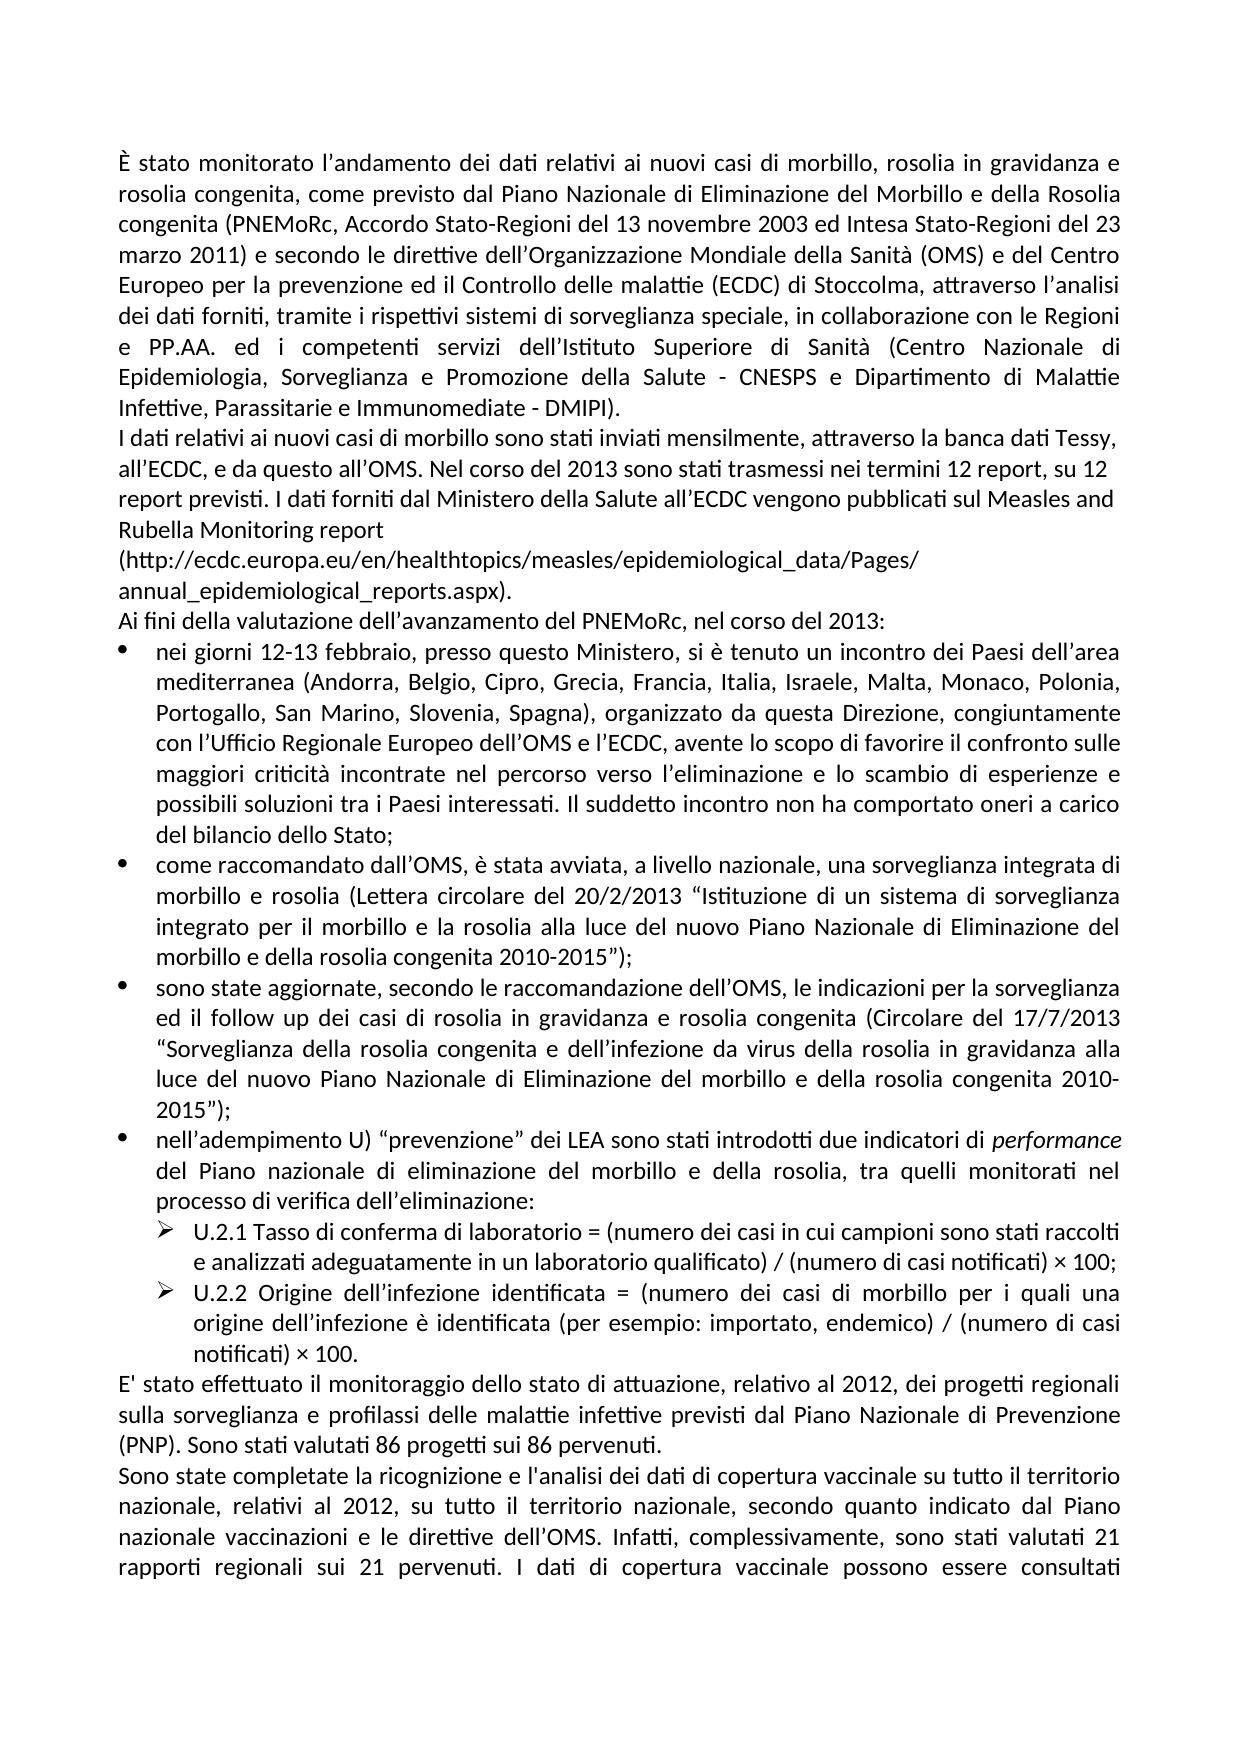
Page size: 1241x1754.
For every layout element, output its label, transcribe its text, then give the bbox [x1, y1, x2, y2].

text Sono state completate la ricognizione e l'analisi dei dati di copertura vaccinale su tutto il territorio nazionale, relativi al 2012, su tutto il territorio nazionale, secondo quanto indicato dal Piano nazionale vaccinazioni e le direttive dell’OMS. Infatti, complessivamente, sono stati valutati 21 rapporti regionali sui 21 pervenuti. I dati di copertura vaccinale possono essere consultati [118, 1460, 1122, 1582]
list sono state aggiornate, secondo le raccomandazione dell’OMS, le indicazioni per la sorveglianza ed il follow up dei casi di rosolia in gravidanza e rosolia congenita (Circolare del 17/7/2013 “Sorveglianza della rosolia congenita e dell’infezione da virus della rosolia in gravidanza alla luce del nuovo Piano Nazionale di Eliminazione del morbillo e della rosolia congenita 2010-2015”); [118, 972, 1122, 1124]
text I dati relativi ai nuovi casi di morbillo sono stati inviati mensilmente, attraverso la banca dati Tessy, all’ECDC, e da questo all’OMS. Nel corso del 2013 sono stati trasmessi nei termini 12 report, su 12 report previsti. I dati forniti dal Ministero della Salute all’ECDC vengono pubblicati sul Measles and Rubella Monitoring report (http://ecdc.europa.eu/en/healthtopics/measles/epidemiological_data/Pages/annual_epidemiological_reports.aspx). [118, 422, 1122, 605]
text È stato monitorato l’andamento dei dati relativi ai nuovi casi di morbillo, rosolia in gravidanza e rosolia congenita, come previsto dal Piano Nazionale di Eliminazione del Morbillo e della Rosolia congenita (PNEMoRc, Accordo Stato-Regioni del 13 novembre 2003 ed Intesa Stato-Regioni del 23 marzo 2011) e secondo le direttive dell’Organizzazione Mondiale della Sanità (OMS) e del Centro Europeo per la prevenzione ed il Controllo delle malattie (ECDC) di Stoccolma, attraverso l’analisi dei dati forniti, tramite i rispettivi sistemi di sorveglianza speciale, in collaborazione con le Regioni e PP.AA. ed i competenti servizi dell’Istituto Superiore di Sanità (Centro Nazionale di Epidemiologia, Sorveglianza e Promozione della Salute - CNESPS e Dipartimento di Malattie Infettive, Parassitarie e Immunomediate - DMIPI). [118, 148, 1122, 422]
text E' stato effettuato il monitoraggio dello stato di attuazione, relativo al 2012, dei progetti regionali sulla sorveglianza e profilassi delle malattie infettive previsti dal Piano Nazionale di Prevenzione (PNP). Sono stati valutati 86 progetti sui 86 pervenuti. [118, 1368, 1122, 1460]
list nell’adempimento U) “prevenzione” dei LEA sono stati introdotti due indicatori di performance del Piano nazionale di eliminazione del morbillo e della rosolia, tra quelli monitorati nel processo di verifica dell’eliminazione: [118, 1124, 1122, 1216]
list come raccomandato dall’OMS, è stata avviata, a livello nazionale, una sorveglianza integrata di morbillo e rosolia (Lettera circolare del 20/2/2013 “Istituzione di un sistema di sorveglianza integrato per il morbillo e la rosolia alla luce del nuovo Piano Nazionale di Eliminazione del morbillo e della rosolia congenita 2010-2015”); [118, 849, 1122, 972]
text Ai fini della valutazione dell’avanzamento del PNEMoRc, nel corso del 2013: [118, 605, 1122, 636]
list U.2.1 Tasso di conferma di laboratorio = (numero dei casi in cui campioni sono stati raccolti e analizzati adeguatamente in un laboratorio qualificato) / (numero di casi notificati) × 100; [156, 1216, 1122, 1277]
list U.2.2 Origine dell’infezione identificata = (numero dei casi di morbillo per i quali una origine dell’infezione è identificata (per esempio: importato, endemico) / (numero di casi notificati) × 100. [156, 1277, 1122, 1368]
list nei giorni 12-13 febbraio, presso questo Ministero, si è tenuto un incontro dei Paesi dell’area mediterranea (Andorra, Belgio, Cipro, Grecia, Francia, Italia, Israele, Malta, Monaco, Polonia, Portogallo, San Marino, Slovenia, Spagna), organizzato da questa Direzione, congiuntamente con l’Ufficio Regionale Europeo dell’OMS e l’ECDC, avente lo scopo di favorire il confronto sulle maggiori criticità incontrate nel percorso verso l’eliminazione e lo scambio di esperienze e possibili soluzioni tra i Paesi interessati. Il suddetto incontro non ha comportato oneri a carico del bilancio dello Stato; [118, 636, 1122, 849]
